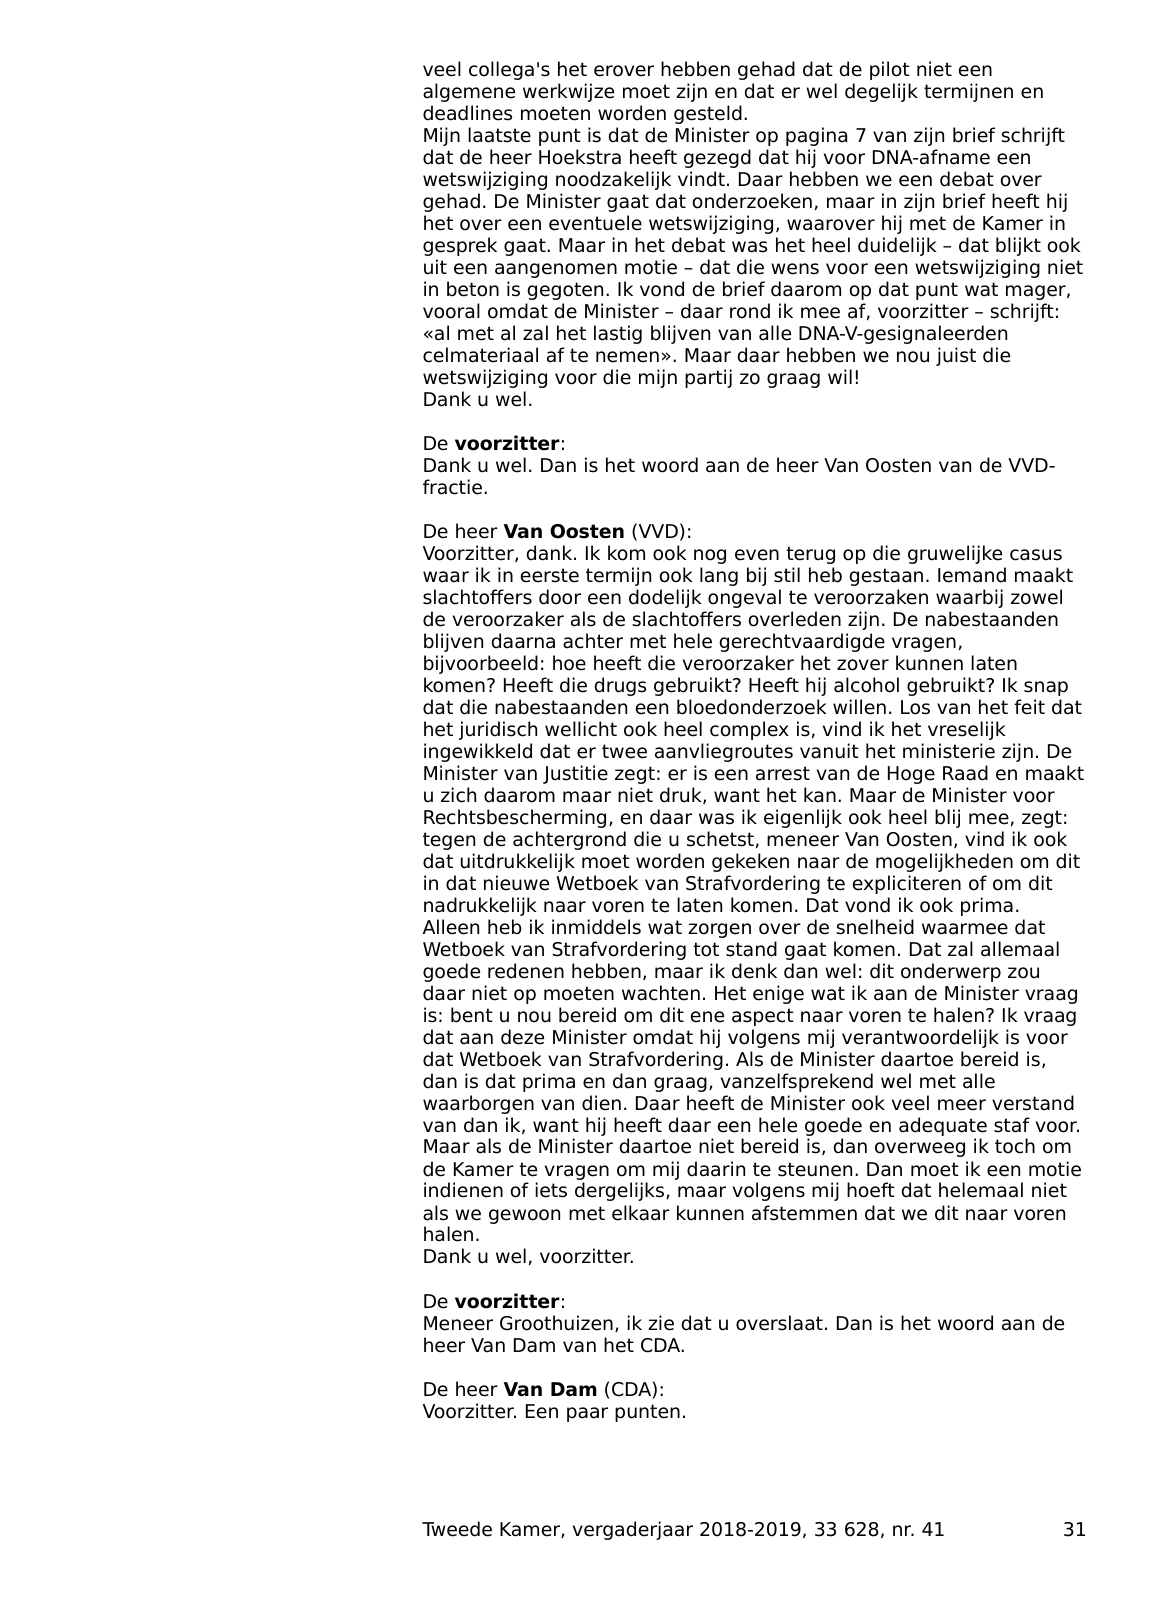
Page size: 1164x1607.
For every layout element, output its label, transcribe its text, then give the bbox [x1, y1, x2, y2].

text Dank u wel. Dan is het woord aan de heer Van Oosten van de VVD-fractie. [422, 455, 1087, 499]
text De voorzitter: [422, 1291, 1087, 1312]
text veel collega's het erover hebben gehad dat de pilot niet een algemene werkwijze moet zijn en dat er wel degelijk termijnen en deadlines moeten worden gesteld. [422, 59, 1087, 125]
text Voorzitter, dank. Ik kom ook nog even terug op die gruwelijke casus waar ik in eerste termijn ook lang bij stil heb gestaan. Iemand maakt slachtoffers door een dodelijk ongeval te veroorzaken waarbij zowel de veroorzaker als de slachtoffers overleden zijn. De nabestaanden blijven daarna achter met hele gerechtvaardigde vragen, bijvoorbeeld: hoe heeft die veroorzaker het zover kunnen laten komen? Heeft die drugs gebruikt? Heeft hij alcohol gebruikt? Ik snap dat die nabestaanden een bloedonderzoek willen. Los van het feit dat het juridisch wellicht ook heel complex is, vind ik het vreselijk ingewikkeld dat er twee aanvliegroutes vanuit het ministerie zijn. De Minister van Justitie zegt: er is een arrest van de Hoge Raad en maakt u zich daarom maar niet druk, want het kan. Maar de Minister voor Rechtsbescherming, en daar was ik eigenlijk ook heel blij mee, zegt: tegen de achtergrond die u schetst, meneer Van Oosten, vind ik ook dat uitdrukkelijk moet worden gekeken naar de mogelijkheden om dit in dat nieuwe Wetboek van Strafvordering te expliciteren of om dit nadrukkelijk naar voren te laten komen. Dat vond ik ook prima. [422, 543, 1087, 917]
text Dank u wel, voorzitter. [422, 1246, 1087, 1268]
text Dank u wel. [422, 389, 1087, 411]
text Mijn laatste punt is dat de Minister op pagina 7 van zijn brief schrijft dat de heer Hoekstra heeft gezegd dat hij voor DNA-afname een wetswijziging noodzakelijk vindt. Daar hebben we een debat over gehad. De Minister gaat dat onderzoeken, maar in zijn brief heeft hij het over een eventuele wetswijziging, waarover hij met de Kamer in gesprek gaat. Maar in het debat was het heel duidelijk – dat blijkt ook uit een aangenomen motie – dat die wens voor een wetswijziging niet in beton is gegoten. Ik vond de brief daarom op dat punt wat mager, vooral omdat de Minister – daar rond ik mee af, voorzitter – schrijft: «al met al zal het lastig blijven van alle DNA-V-gesignaleerden celmateriaal af te nemen». Maar daar hebben we nou juist die wetswijziging voor die mijn partij zo graag wil! [422, 125, 1087, 389]
text Alleen heb ik inmiddels wat zorgen over de snelheid waarmee dat Wetboek van Strafvordering tot stand gaat komen. Dat zal allemaal goede redenen hebben, maar ik denk dan wel: dit onderwerp zou daar niet op moeten wachten. Het enige wat ik aan de Minister vraag is: bent u nou bereid om dit ene aspect naar voren te halen? Ik vraag dat aan deze Minister omdat hij volgens mij verantwoordelijk is voor dat Wetboek van Strafvordering. Als de Minister daartoe bereid is, dan is dat prima en dan graag, vanzelfsprekend wel met alle waarborgen van dien. Daar heeft de Minister ook veel meer verstand van dan ik, want hij heeft daar een hele goede en adequate staf voor. Maar als de Minister daartoe niet bereid is, dan overweeg ik toch om de Kamer te vragen om mij daarin te steunen. Dan moet ik een motie indienen of iets dergelijks, maar volgens mij hoeft dat helemaal niet als we gewoon met elkaar kunnen afstemmen dat we dit naar voren halen. [422, 917, 1087, 1246]
text Meneer Groothuizen, ik zie dat u overslaat. Dan is het woord aan de heer Van Dam van het CDA. [422, 1312, 1087, 1356]
text De voorzitter: [422, 433, 1087, 455]
text Voorzitter. Een paar punten. [422, 1401, 1087, 1423]
text De heer Van Oosten (VVD): [422, 521, 1087, 543]
text De heer Van Dam (CDA): [422, 1379, 1087, 1401]
